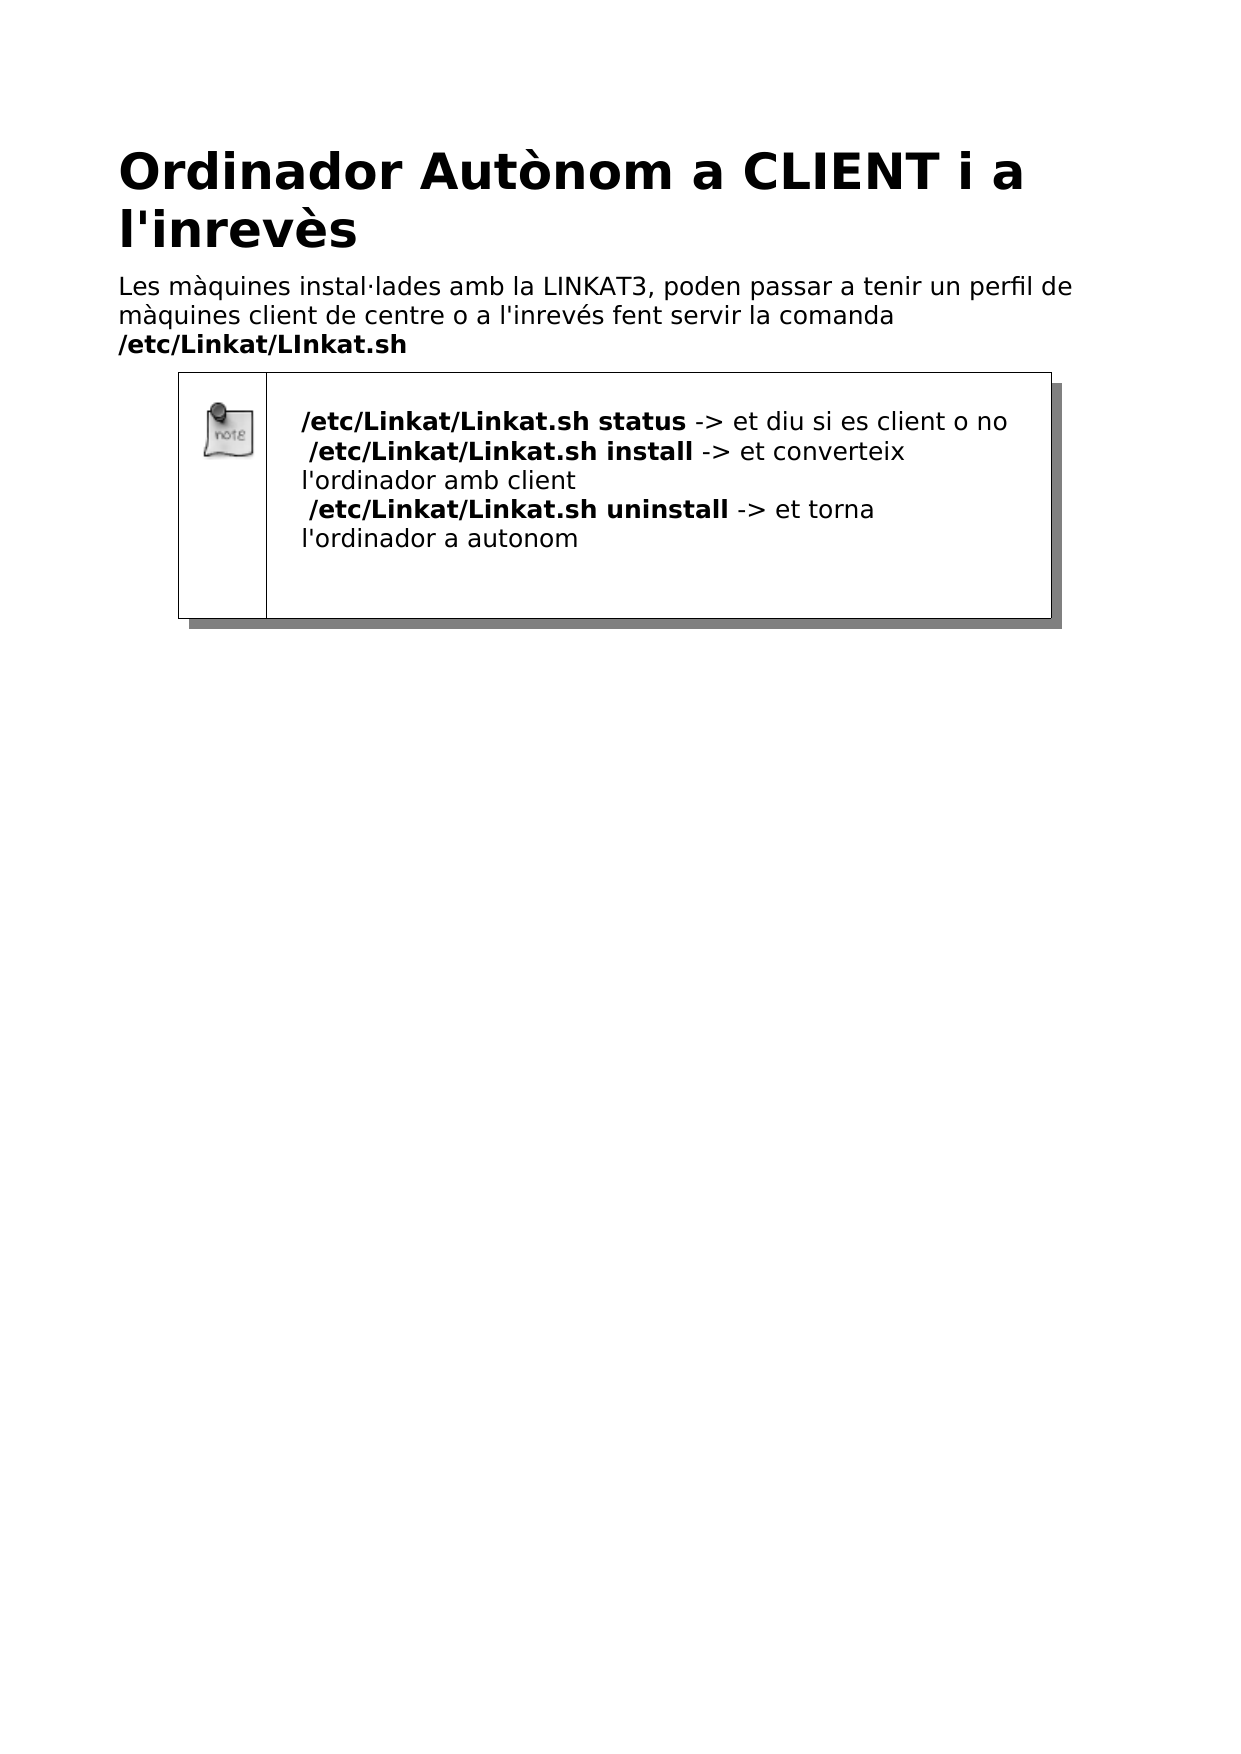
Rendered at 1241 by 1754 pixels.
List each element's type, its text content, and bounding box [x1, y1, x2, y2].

subtitle Ordinador Autònom a CLIENT i a l'inrevès [118, 143, 1122, 259]
table_header [179, 373, 266, 618]
table_header /etc/Linkat/Linkat.sh status -> et diu si es client o no /etc/Linkat/Linkat.sh install -> et converteix l'ordinador amb client /etc/Linkat/Linkat.sh uninstall -> et torna l'ordinador a autonom [267, 373, 1051, 618]
picture [190, 395, 266, 471]
text Les màquines instal·lades amb la LINKAT3, poden passar a tenir un perfil de màquines client de centre o a l'inrevés fent servir la comanda /etc/Linkat/LInkat.sh [118, 272, 1122, 359]
